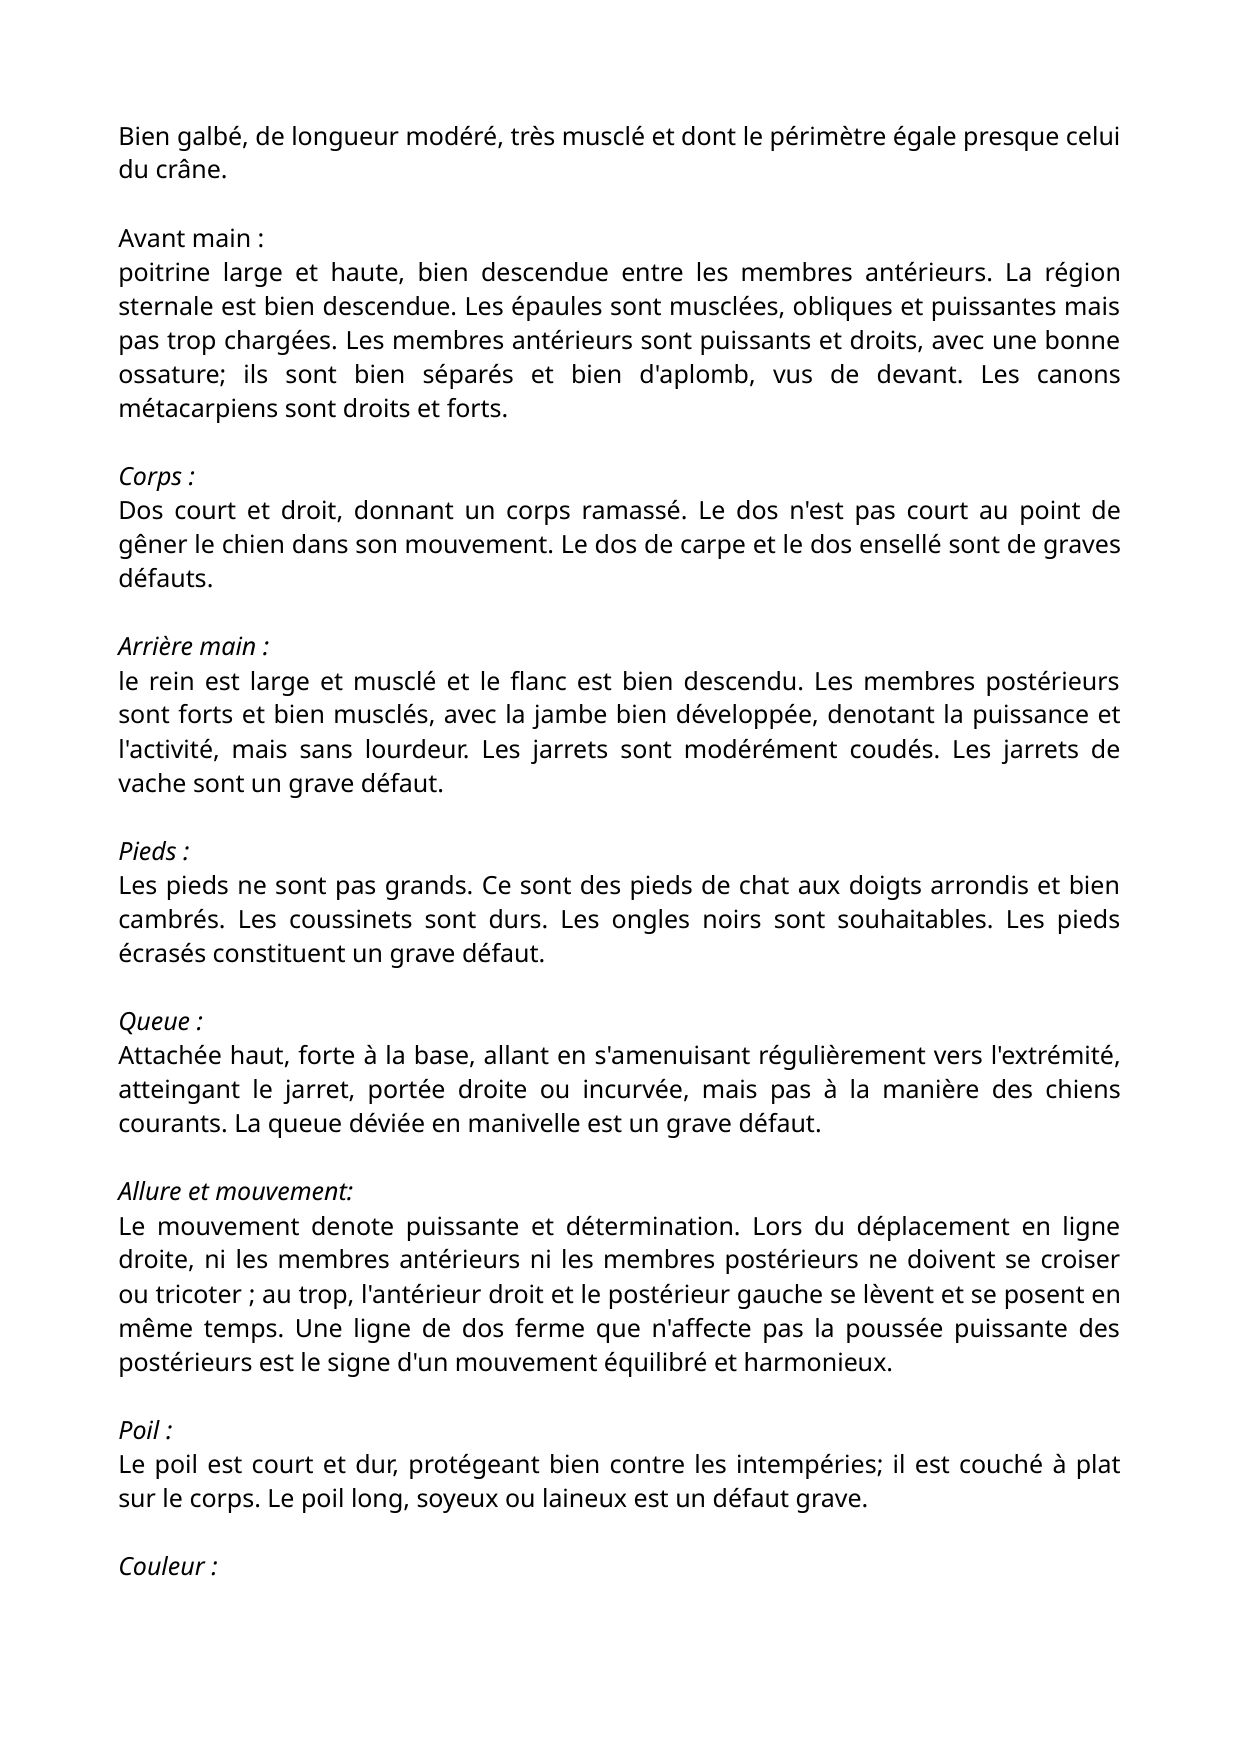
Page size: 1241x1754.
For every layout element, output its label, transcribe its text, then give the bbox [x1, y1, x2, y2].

text Queue : [118, 1004, 1122, 1038]
text Bien galbé, de longueur modéré, très musclé et dont le périmètre égale presque celui du crâne. [118, 118, 1122, 186]
text poitrine large et haute, bien descendue entre les membres antérieurs. La région sternale est bien descendue. Les épaules sont musclées, obliques et puissantes mais pas trop chargées. Les membres antérieurs sont puissants et droits, avec une bonne ossature; ils sont bien séparés et bien d'aplomb, vus de devant. Les canons métacarpiens sont droits et forts. [118, 254, 1122, 425]
text Dos court et droit, donnant un corps ramassé. Le dos n'est pas court au point de gêner le chien dans son mouvement. Le dos de carpe et le dos ensellé sont de graves défauts. [118, 493, 1122, 595]
text Allure et mouvement: [118, 1174, 1122, 1208]
text Arrière main : [118, 629, 1122, 663]
text Poil : [118, 1412, 1122, 1447]
text Le poil est court et dur, protégeant bien contre les intempéries; il est couché à plat sur le corps. Le poil long, soyeux ou laineux est un défaut grave. [118, 1447, 1122, 1515]
text Les pieds ne sont pas grands. Ce sont des pieds de chat aux doigts arrondis et bien cambrés. Les coussinets sont durs. Les ongles noirs sont souhaitables. Les pieds écrasés constituent un grave défaut. [118, 867, 1122, 970]
text Corps : [118, 459, 1122, 493]
text le rein est large et musclé et le flanc est bien descendu. Les membres postérieurs sont forts et bien musclés, avec la jambe bien développée, denotant la puissance et l'activité, mais sans lourdeur. Les jarrets sont modérément coudés. Les jarrets de vache sont un grave défaut. [118, 663, 1122, 799]
text Couleur : [118, 1549, 1122, 1583]
text Attachée haut, forte à la base, allant en s'amenuisant régulièrement vers l'extrémité, atteingant le jarret, portée droite ou incurvée, mais pas à la manière des chiens courants. La queue déviée en manivelle est un grave défaut. [118, 1038, 1122, 1140]
text Le mouvement denote puissante et détermination. Lors du déplacement en ligne droite, ni les membres antérieurs ni les membres postérieurs ne doivent se croiser ou tricoter ; au trop, l'antérieur droit et le postérieur gauche se lèvent et se posent en même temps. Une ligne de dos ferme que n'affecte pas la poussée puissante des postérieurs est le signe d'un mouvement équilibré et harmonieux. [118, 1208, 1122, 1378]
text Pieds : [118, 833, 1122, 867]
text Avant main : [118, 220, 1122, 254]
